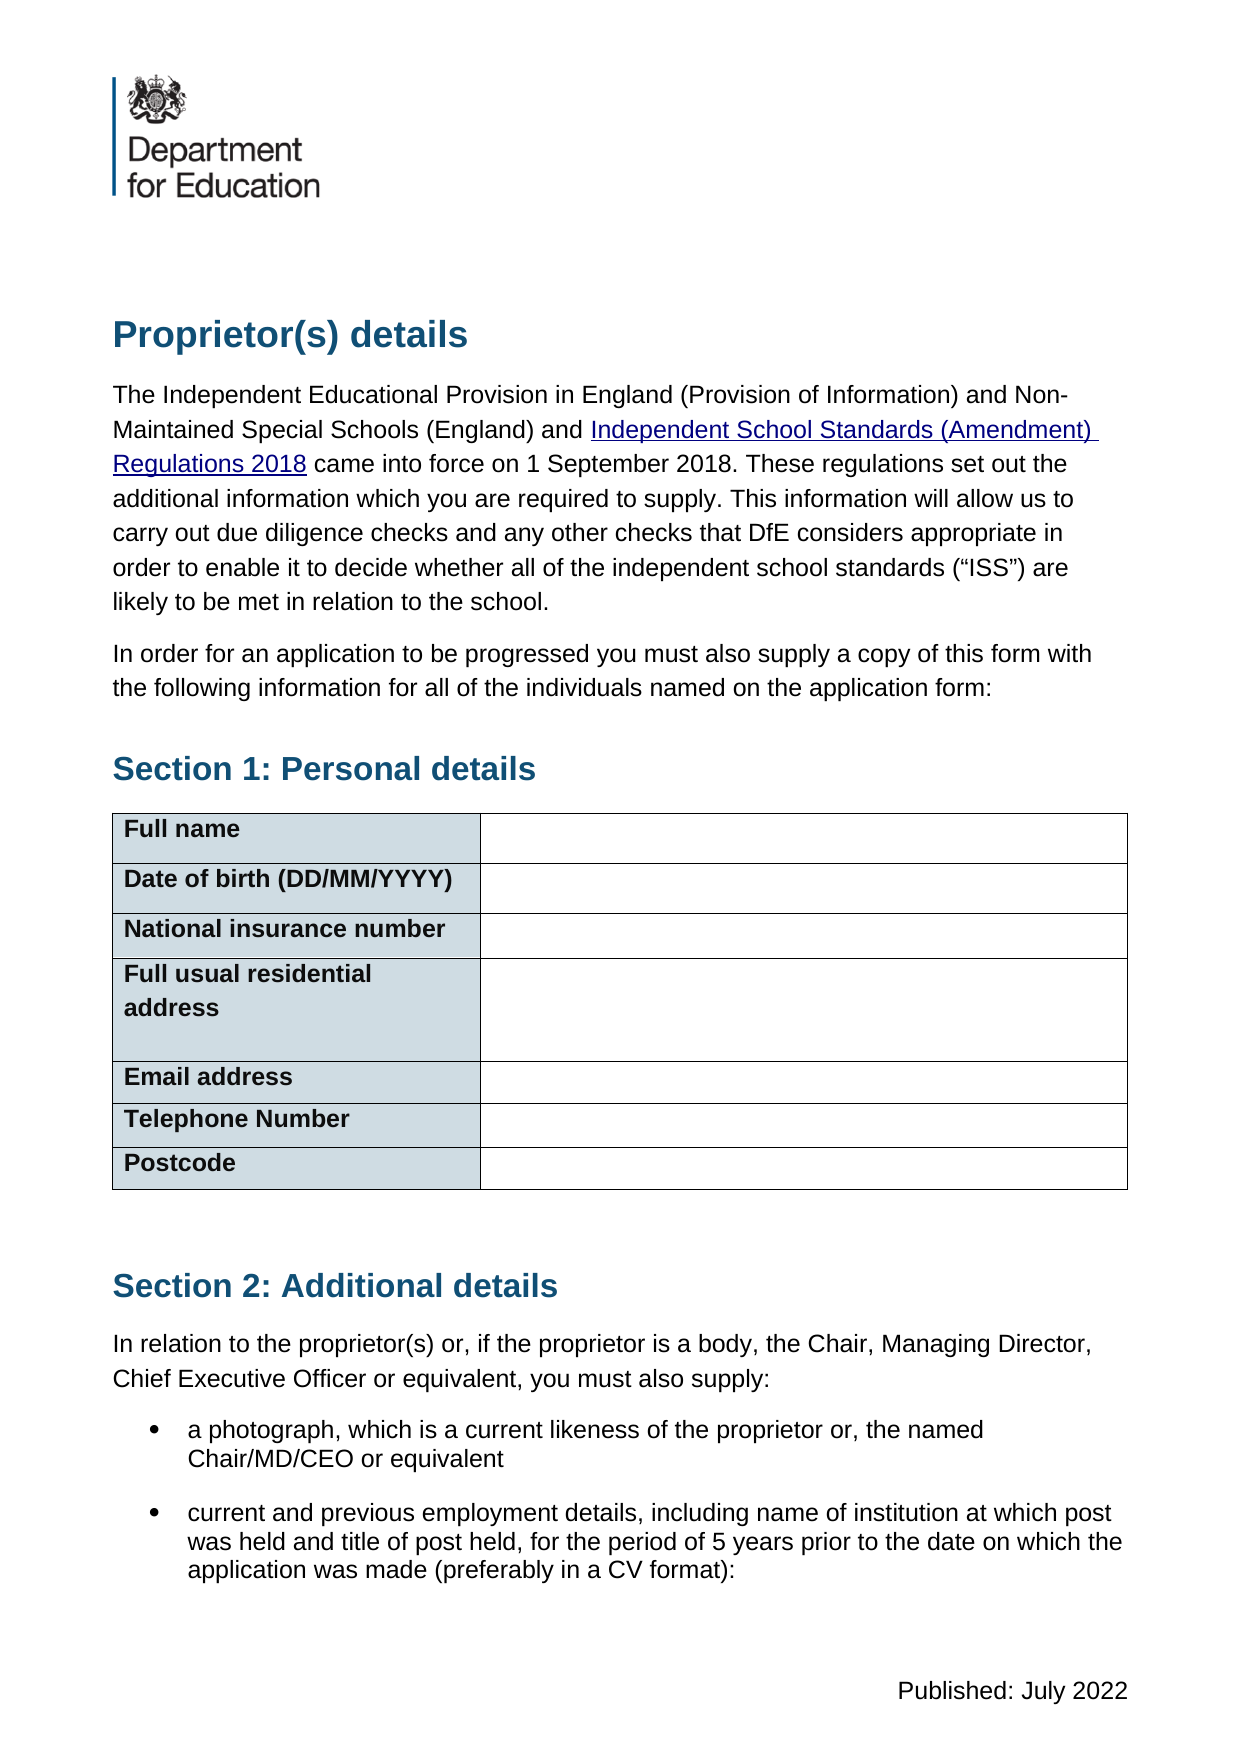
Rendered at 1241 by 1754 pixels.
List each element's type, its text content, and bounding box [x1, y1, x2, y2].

table_cell [481, 1148, 1127, 1189]
table_cell [481, 864, 1127, 913]
table_cell Postcode [113, 1148, 480, 1189]
subtitle Proprietor(s) details [112, 312, 1128, 356]
table_header Full name [113, 814, 480, 863]
table_cell [481, 959, 1127, 1061]
table_cell Email address [113, 1062, 480, 1103]
table_cell Telephone Number [113, 1104, 480, 1147]
table_cell Date of birth (DD/MM/YYYY) [113, 864, 480, 913]
text In relation to the proprietor(s) or, if the proprietor is a body, the Chair, Managing Director, Chief Executive Officer or equivalent, you must also supply: [112, 1329, 1128, 1393]
subtitle Section 2: Additional details [112, 1266, 1128, 1304]
table_cell Full usual residential address [113, 959, 480, 1061]
subtitle Section 1: Personal details [112, 749, 1128, 788]
table_cell [481, 1104, 1127, 1147]
list a photograph, which is a current likeness of the proprietor or, the named Chair/MD/CEO or equivalent [150, 1415, 1128, 1473]
list current and previous employment details, including name of institution at which post was held and title of post held, for the period of 5 years prior to the date on which the application was made (preferably in a CV format): [150, 1498, 1128, 1584]
table_cell [481, 1062, 1127, 1103]
table_cell [481, 914, 1127, 957]
table_header [481, 814, 1127, 863]
table_cell National insurance number [113, 914, 480, 957]
text In order for an application to be progressed you must also supply a copy of this form with the following information for all of the individuals named on the application form: [112, 638, 1128, 702]
text The Independent Educational Provision in England (Provision of Information) and Non-Maintained Special Schools (England) and Independent School Standards (Amendment) Regulations 2018 came into force on 1 September 2018. These regulations set out the additional information which you are required to supply. This information will allow us to carry out due diligence checks and any other checks that DfE considers appropriate in order to enable it to decide whether all of the independent school standards (“ISS”) are likely to be met in relation to the school. [112, 381, 1128, 616]
